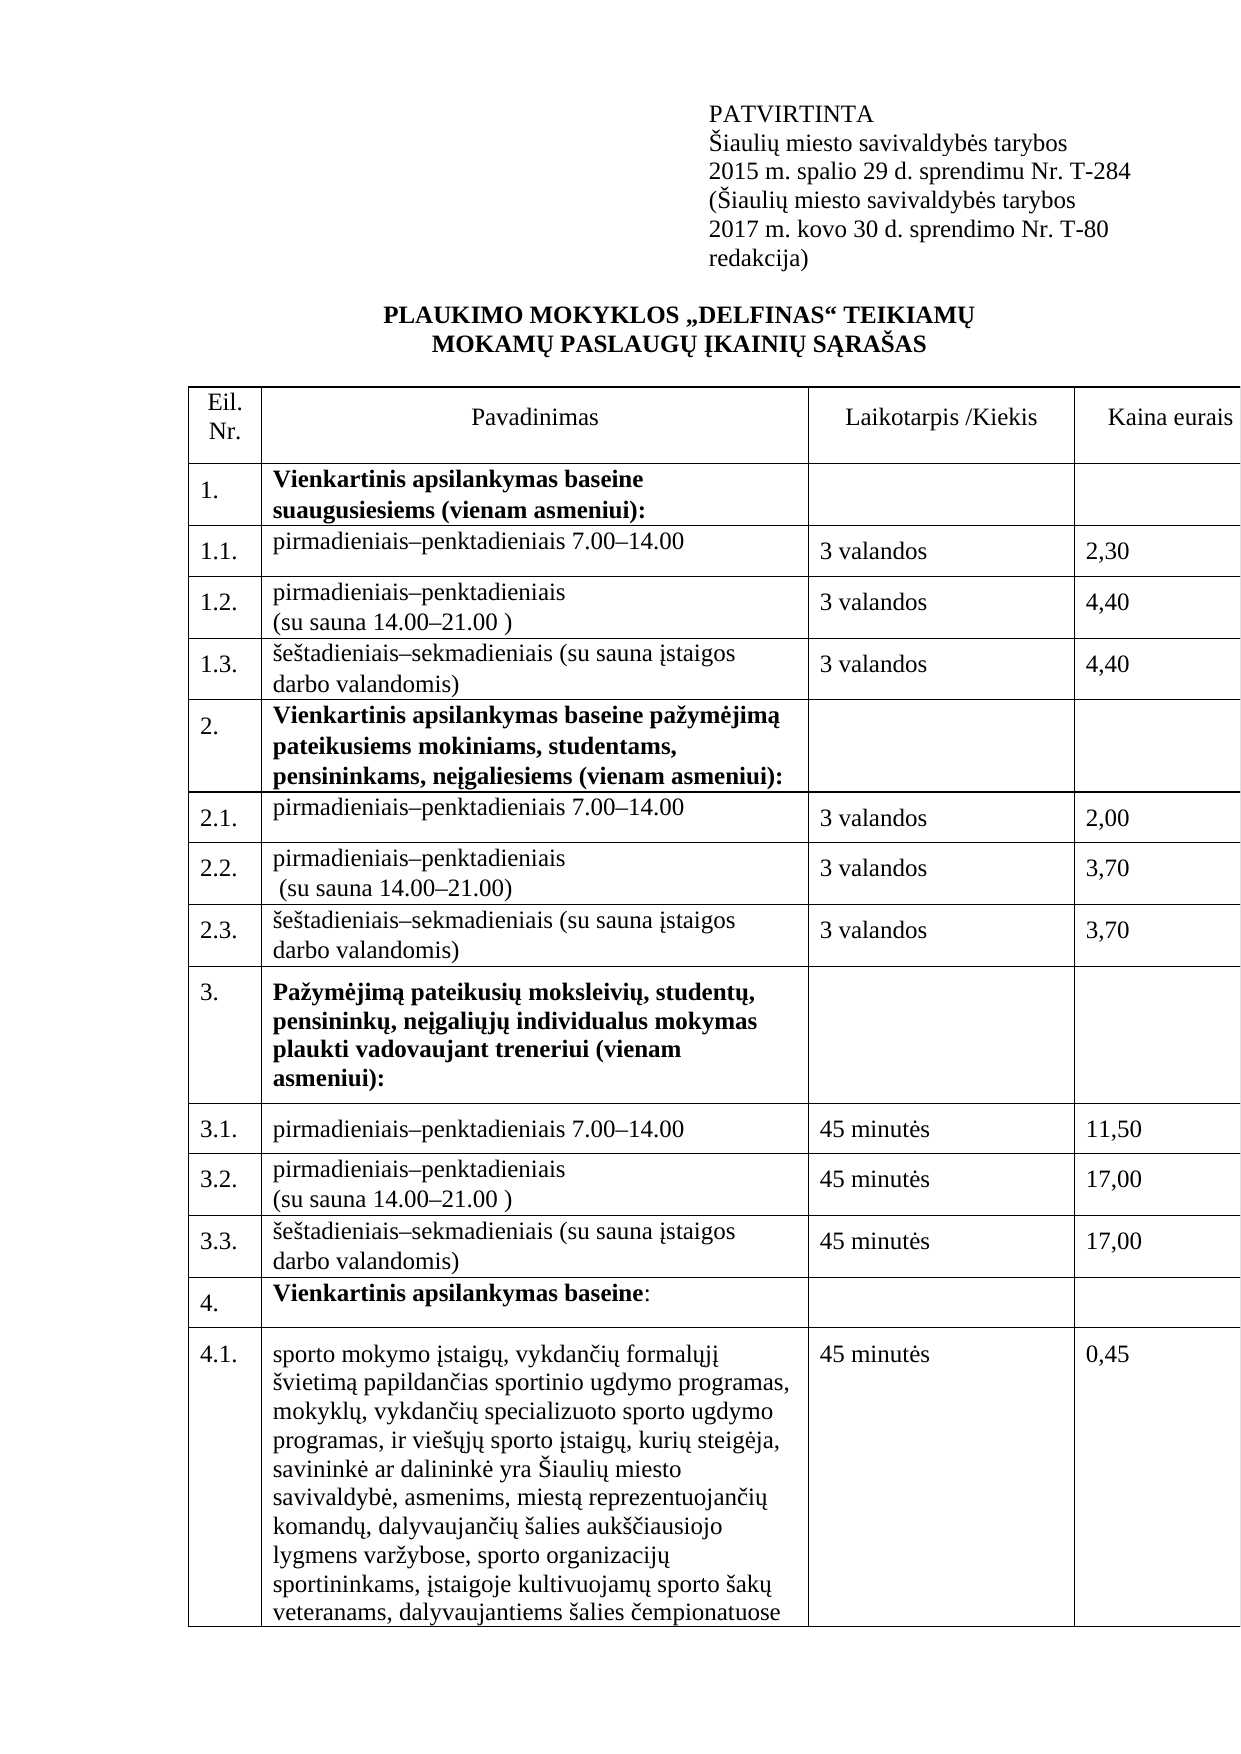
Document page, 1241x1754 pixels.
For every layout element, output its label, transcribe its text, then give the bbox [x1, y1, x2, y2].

table_cell šeštadieniais–sekmadieniais (su sauna įstaigos darbo valandomis) [262, 905, 808, 966]
table_cell 17,00 [1075, 1216, 1240, 1277]
table_cell Vienkartinis apsilankymas baseine: [262, 1278, 808, 1327]
table_cell 3 valandos [809, 843, 1074, 904]
text MOKAMŲ PASLAUGŲ ĮKAINIŲ SĄRAŠAS [177, 329, 1181, 358]
table_cell 3.3. [189, 1216, 261, 1277]
table_cell [1075, 1278, 1240, 1327]
table_cell 11,50 [1075, 1104, 1240, 1153]
table_cell 2. [189, 700, 261, 791]
table_header Kaina eurais [1075, 388, 1240, 463]
table_cell 1.3. [189, 639, 261, 699]
table_cell [1075, 464, 1240, 525]
table_cell 3 valandos [809, 526, 1074, 576]
table_cell 45 minutės [809, 1328, 1074, 1626]
table_cell 3.2. [189, 1154, 261, 1215]
table_cell pirmadieniais–penktadieniais 7.00–14.00 [262, 1104, 808, 1153]
table_cell 2.1. [189, 793, 261, 842]
text 2017 m. kovo 30 d. sprendimo Nr. T-80 [709, 214, 1181, 243]
table_header Laikotarpis /Kiekis [809, 388, 1074, 463]
text PLAUKIMO MOKYKLOS „DELFINAS“ TEIKIAMŲ [177, 300, 1181, 329]
table_cell 17,00 [1075, 1154, 1240, 1215]
table_cell 3. [189, 967, 261, 1102]
table_cell pirmadieniais–penktadieniais (su sauna 14.00–21.00 ) [262, 1154, 808, 1215]
table_cell 45 minutės [809, 1216, 1074, 1277]
table_cell Vienkartinis apsilankymas baseine suaugusiesiems (vienam asmeniui): [262, 464, 808, 525]
table_cell 3 valandos [809, 577, 1074, 637]
table_cell pirmadieniais–penktadieniais (su sauna 14.00–21.00) [262, 843, 808, 904]
table_cell sporto mokymo įstaigų, vykdančių formalųjį švietimą papildančias sportinio ugdymo programas, mokyklų, vykdančių specializuoto sporto ugdymo programas, ir viešųjų sporto įstaigų, kurių steigėja, savininkė ar dalininkė yra Šiaulių miesto savivaldybė, asmenims, miestą reprezentuojančių komandų, dalyvaujančių šalies aukščiausiojo lygmens varžybose, sporto organizacijų sportininkams, įstaigoje kultivuojamų sporto šakų veteranams, dalyvaujantiems šalies čempionatuose [262, 1328, 808, 1626]
table_cell 3 valandos [809, 793, 1074, 842]
table_cell 3,70 [1075, 905, 1240, 966]
table_cell 3 valandos [809, 905, 1074, 966]
table_cell [809, 464, 1074, 525]
table_cell 3 valandos [809, 639, 1074, 699]
table_cell 1.2. [189, 577, 261, 637]
table_cell 45 minutės [809, 1154, 1074, 1215]
table_cell pirmadieniais–penktadieniais 7.00–14.00 [262, 793, 808, 842]
table_cell 1. [189, 464, 261, 525]
table_cell 4. [189, 1278, 261, 1327]
table_cell 2,30 [1075, 526, 1240, 576]
table_cell [809, 967, 1074, 1102]
table_cell [809, 700, 1074, 791]
table_cell 4.1. [189, 1328, 261, 1626]
table_cell 2.2. [189, 843, 261, 904]
table_cell 3.1. [189, 1104, 261, 1153]
text redakcija) [709, 243, 1181, 271]
text PATVIRTINTA [709, 99, 1181, 128]
table_cell [1075, 700, 1240, 791]
table_cell pirmadieniais–penktadieniais (su sauna 14.00–21.00 ) [262, 577, 808, 637]
text (Šiaulių miesto savivaldybės tarybos [709, 185, 1181, 214]
table_cell [809, 1278, 1074, 1327]
table_cell pirmadieniais–penktadieniais 7.00–14.00 [262, 526, 808, 576]
table_cell 2,00 [1075, 793, 1240, 842]
table_cell 0,45 [1075, 1328, 1240, 1626]
table_cell šeštadieniais–sekmadieniais (su sauna įstaigos darbo valandomis) [262, 1216, 808, 1277]
table_cell 4,40 [1075, 639, 1240, 699]
text 2015 m. spalio 29 d. sprendimu Nr. T-284 [709, 156, 1181, 185]
table_header Eil. Nr. [189, 388, 261, 463]
table_cell Vienkartinis apsilankymas baseine pažymėjimą pateikusiems mokiniams, studentams, pensininkams, neįgaliesiems (vienam asmeniui): [262, 700, 808, 791]
text Šiaulių miesto savivaldybės tarybos [709, 128, 1181, 156]
table_cell 45 minutės [809, 1104, 1074, 1153]
table_cell 4,40 [1075, 577, 1240, 637]
table_header Pavadinimas [262, 388, 808, 463]
table_cell 1.1. [189, 526, 261, 576]
table_cell 3,70 [1075, 843, 1240, 904]
table_cell [1075, 967, 1240, 1102]
table_cell Pažymėjimą pateikusių moksleivių, studentų, pensininkų, neįgaliųjų individualus mokymas plaukti vadovaujant treneriui (vienam asmeniui): [262, 967, 808, 1102]
table_cell 2.3. [189, 905, 261, 966]
table_cell šeštadieniais–sekmadieniais (su sauna įstaigos darbo valandomis) [262, 639, 808, 699]
